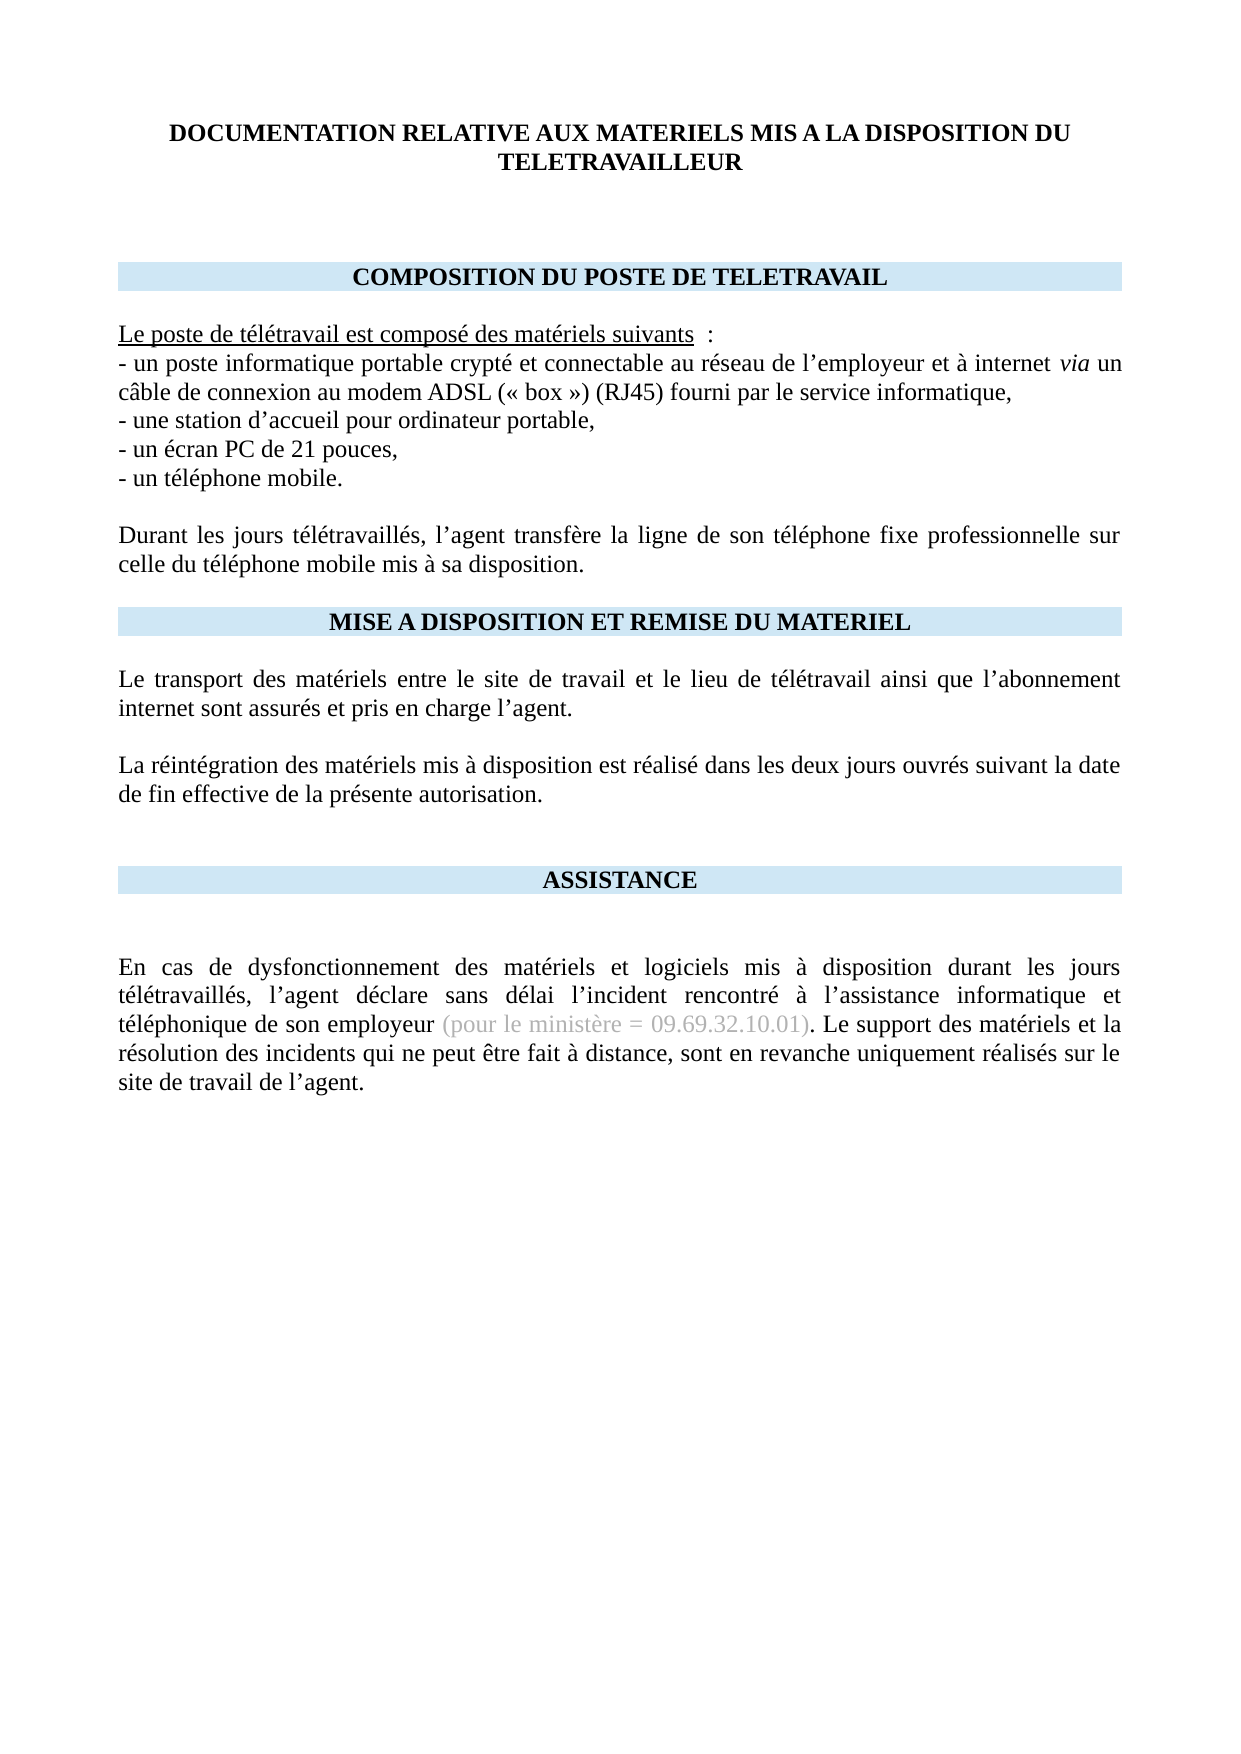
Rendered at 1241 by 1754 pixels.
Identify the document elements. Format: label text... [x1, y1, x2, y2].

text MISE A DISPOSITION ET REMISE DU MATERIEL [118, 607, 1122, 636]
text DOCUMENTATION RELATIVE AUX MATERIELS MIS A LA DISPOSITION DU TELETRAVAILLEUR [118, 118, 1122, 176]
text Le transport des matériels entre le site de travail et le lieu de télétravail ainsi que l’abonnement internet sont assurés et pris en charge l’agent. [118, 664, 1122, 722]
text - une station d’accueil pour ordinateur portable, [118, 406, 1122, 434]
text En cas de dysfonctionnement des matériels et logiciels mis à disposition durant les jours télétravaillés, l’agent déclare sans délai l’incident rencontré à l’assistance informatique et téléphonique de son employeur (pour le ministère = 09.69.32.10.01). Le support des matériels et la résolution des incidents qui ne peut être fait à distance, sont en revanche uniquement réalisés sur le site de travail de l’agent. [118, 952, 1122, 1096]
text Le poste de télétravail est composé des matériels suivants : [118, 319, 1122, 348]
text ASSISTANCE [118, 866, 1122, 894]
text - un téléphone mobile. [118, 463, 1122, 492]
text Durant les jours télétravaillés, l’agent transfère la ligne de son téléphone fixe professionnelle sur celle du téléphone mobile mis à sa disposition. [118, 521, 1122, 578]
text COMPOSITION DU POSTE DE TELETRAVAIL [118, 262, 1122, 291]
text - un poste informatique portable crypté et connectable au réseau de l’employeur et à internet via un câble de connexion au modem ADSL (« box ») (RJ45) fourni par le service informatique, [118, 348, 1122, 406]
text La réintégration des matériels mis à disposition est réalisé dans les deux jours ouvrés suivant la date de fin effective de la présente autorisation. [118, 751, 1122, 808]
text - un écran PC de 21 pouces, [118, 434, 1122, 463]
